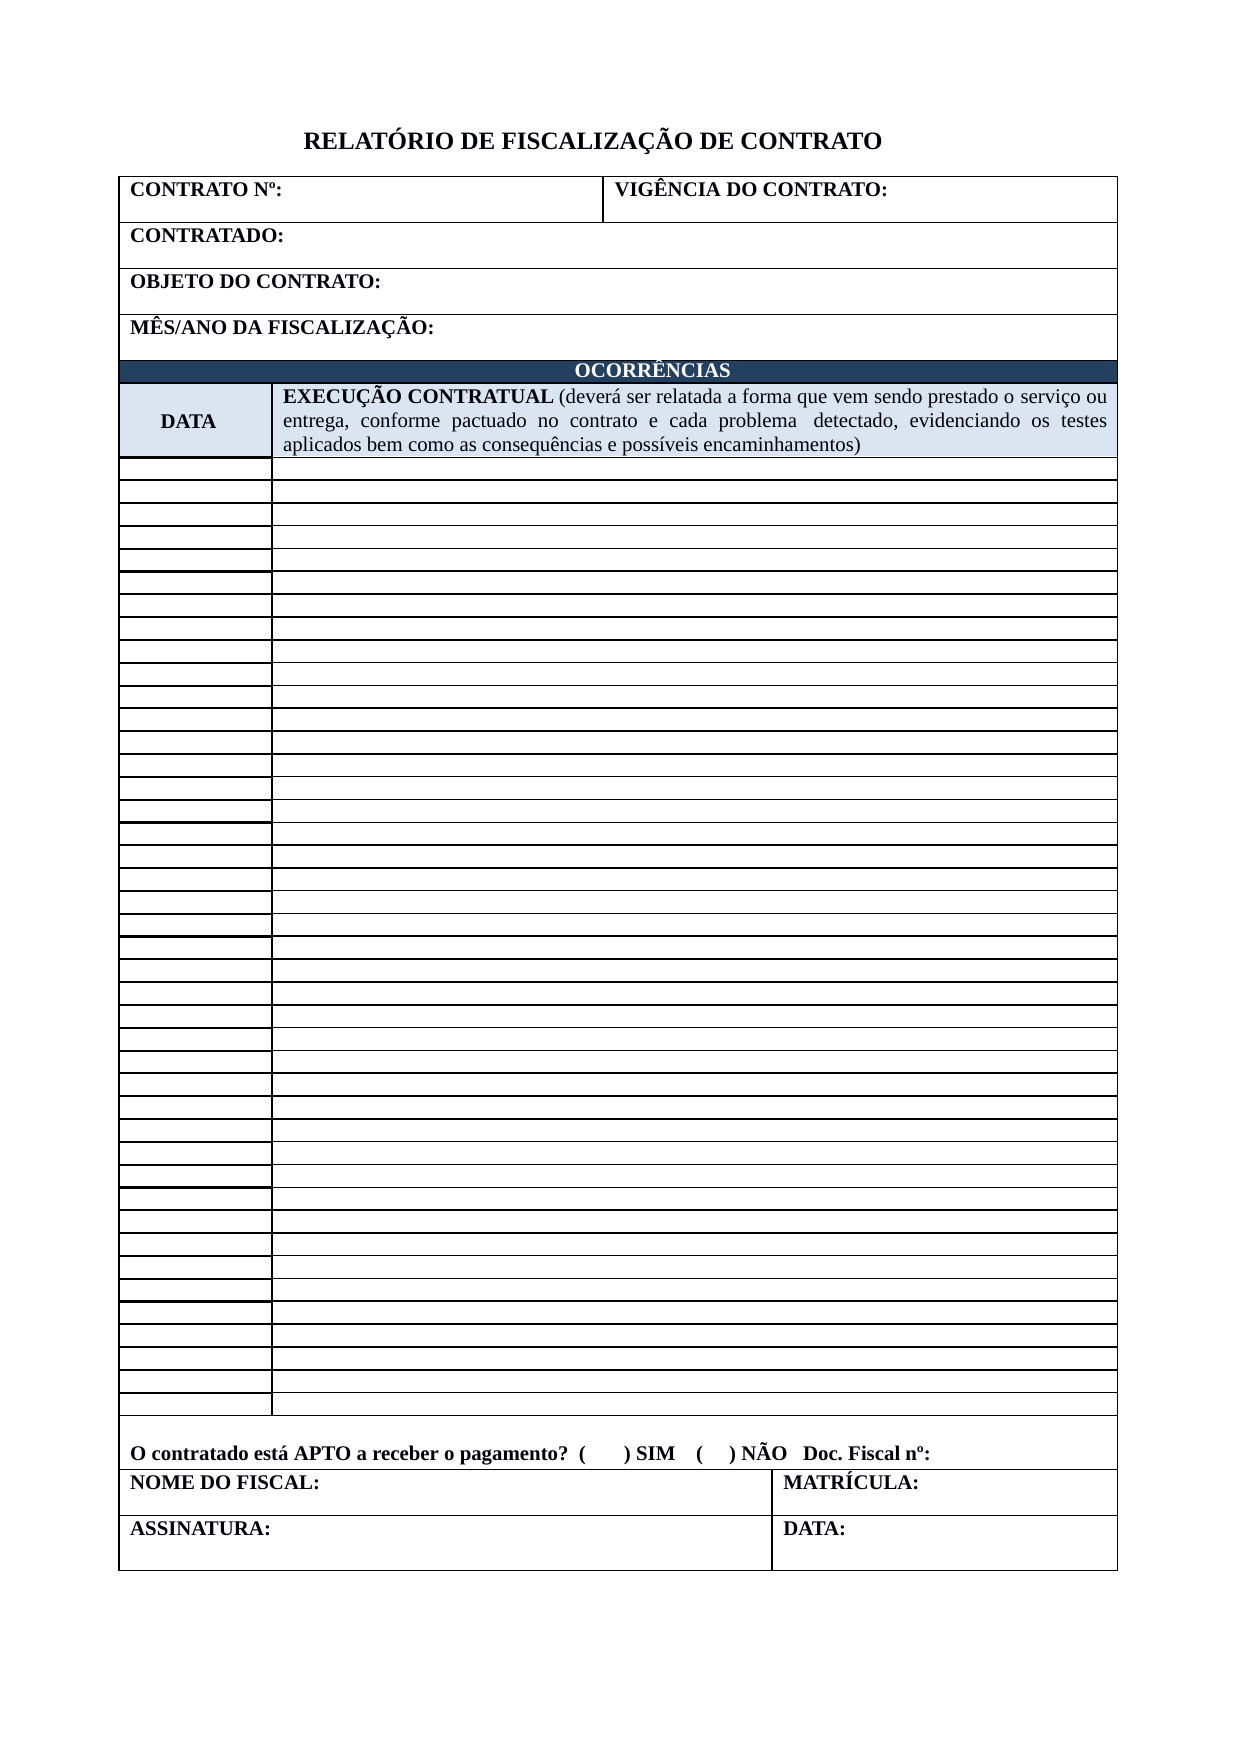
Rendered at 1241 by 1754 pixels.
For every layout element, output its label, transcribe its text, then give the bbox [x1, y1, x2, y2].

table_cell [120, 641, 271, 662]
table_cell [273, 1279, 1117, 1300]
table_cell [273, 869, 1117, 890]
table_cell [120, 595, 271, 616]
table_cell [120, 778, 271, 798]
table_cell [273, 1097, 1117, 1118]
table_cell [120, 618, 271, 639]
table_cell [120, 1006, 271, 1027]
table_cell [120, 481, 271, 502]
table_cell [120, 1211, 271, 1232]
table_cell ASSINATURA: [120, 1516, 771, 1570]
table_cell [120, 1120, 271, 1141]
table_cell [120, 846, 271, 867]
table_cell [273, 526, 1117, 548]
table_cell [120, 1280, 271, 1300]
table_cell MATRÍCULA: [773, 1470, 1117, 1515]
table_cell [273, 1325, 1117, 1346]
table_cell [273, 1393, 1117, 1415]
table_cell [120, 1189, 271, 1209]
table_cell [120, 960, 271, 981]
table_cell [120, 550, 271, 570]
table_cell [273, 504, 1117, 525]
table_cell [120, 527, 271, 548]
table_cell O contratado está APTO a receber o pagamento? ( ) SIM ( ) NÃO Doc. Fiscal nº: [120, 1416, 1117, 1469]
table_cell [120, 573, 271, 593]
table_cell [120, 1234, 271, 1255]
table_cell [120, 869, 271, 890]
table_cell [120, 824, 271, 844]
table_cell [120, 1074, 271, 1095]
table_cell [273, 777, 1117, 798]
table_cell [273, 732, 1117, 753]
table_cell [273, 618, 1117, 639]
table_cell [273, 937, 1117, 958]
table_cell OCORRÊNCIAS [120, 361, 1117, 382]
table_cell MÊS/ANO DA FISCALIZAÇÃO: [120, 315, 1117, 360]
table_cell [273, 595, 1117, 616]
table_cell [273, 1302, 1117, 1323]
table_cell [120, 732, 271, 753]
table_cell [273, 823, 1117, 844]
table_cell [273, 1074, 1117, 1095]
table_cell [273, 481, 1117, 502]
table_cell [273, 914, 1117, 935]
table_cell [120, 1348, 271, 1369]
table_cell [120, 983, 271, 1004]
table_cell [273, 1028, 1117, 1049]
table_cell CONTRATADO: [120, 223, 1117, 268]
table_cell [120, 1052, 271, 1072]
table_cell [273, 1348, 1117, 1369]
table_cell [120, 938, 271, 958]
table_cell [273, 686, 1117, 707]
table_cell [120, 1325, 271, 1346]
table_cell [120, 892, 271, 913]
table_cell [273, 755, 1117, 776]
table_cell [273, 1120, 1117, 1141]
table_cell [273, 1256, 1117, 1278]
table_cell [273, 891, 1117, 913]
table_cell [120, 1097, 271, 1118]
table_cell EXECUÇÃO CONTRATUAL (deverá ser relatada a forma que vem sendo prestado o serviço ou entrega, conforme pactuado no contrato e cada problema detectado, evidenciando os testes aplicados bem como as consequências e possíveis encaminhamentos) [273, 384, 1117, 456]
table_cell [120, 755, 271, 776]
table_cell [120, 1257, 271, 1278]
table_cell [273, 1211, 1117, 1232]
table_cell [273, 1188, 1117, 1209]
table_cell [273, 572, 1117, 593]
table_cell [273, 983, 1117, 1004]
table_cell [273, 960, 1117, 981]
table_cell DATA: [773, 1516, 1117, 1570]
table_cell [120, 1166, 271, 1186]
table_cell [273, 709, 1117, 730]
table_cell [120, 664, 271, 684]
table_header CONTRATO Nº: [120, 177, 602, 222]
table_cell [273, 1371, 1117, 1392]
text RELATÓRIO DE FISCALIZAÇÃO DE CONTRATO [292, 126, 901, 155]
table_cell [120, 915, 271, 935]
table_cell [120, 1303, 271, 1323]
table_cell [273, 641, 1117, 662]
table_cell [273, 1234, 1117, 1255]
table_cell [273, 663, 1117, 684]
table_cell [120, 459, 271, 479]
table_cell [273, 549, 1117, 570]
table_cell [273, 458, 1117, 479]
table_header VIGÊNCIA DO CONTRATO: [604, 177, 1117, 222]
table_cell [273, 1165, 1117, 1186]
table_cell [120, 709, 271, 730]
table_cell [273, 800, 1117, 821]
table_cell [273, 1051, 1117, 1072]
table_cell [273, 1006, 1117, 1027]
table_cell [273, 1142, 1117, 1163]
table_cell [120, 801, 271, 821]
table_cell [120, 1143, 271, 1163]
table_cell [120, 1394, 271, 1415]
table_cell NOME DO FISCAL: [120, 1470, 771, 1515]
table_cell DATA [120, 384, 271, 456]
table_cell [120, 504, 271, 525]
table_cell [120, 1371, 271, 1392]
table_cell [120, 687, 271, 707]
table_cell [273, 846, 1117, 867]
table_cell [120, 1029, 271, 1049]
table_cell OBJETO DO CONTRATO: [120, 269, 1117, 314]
